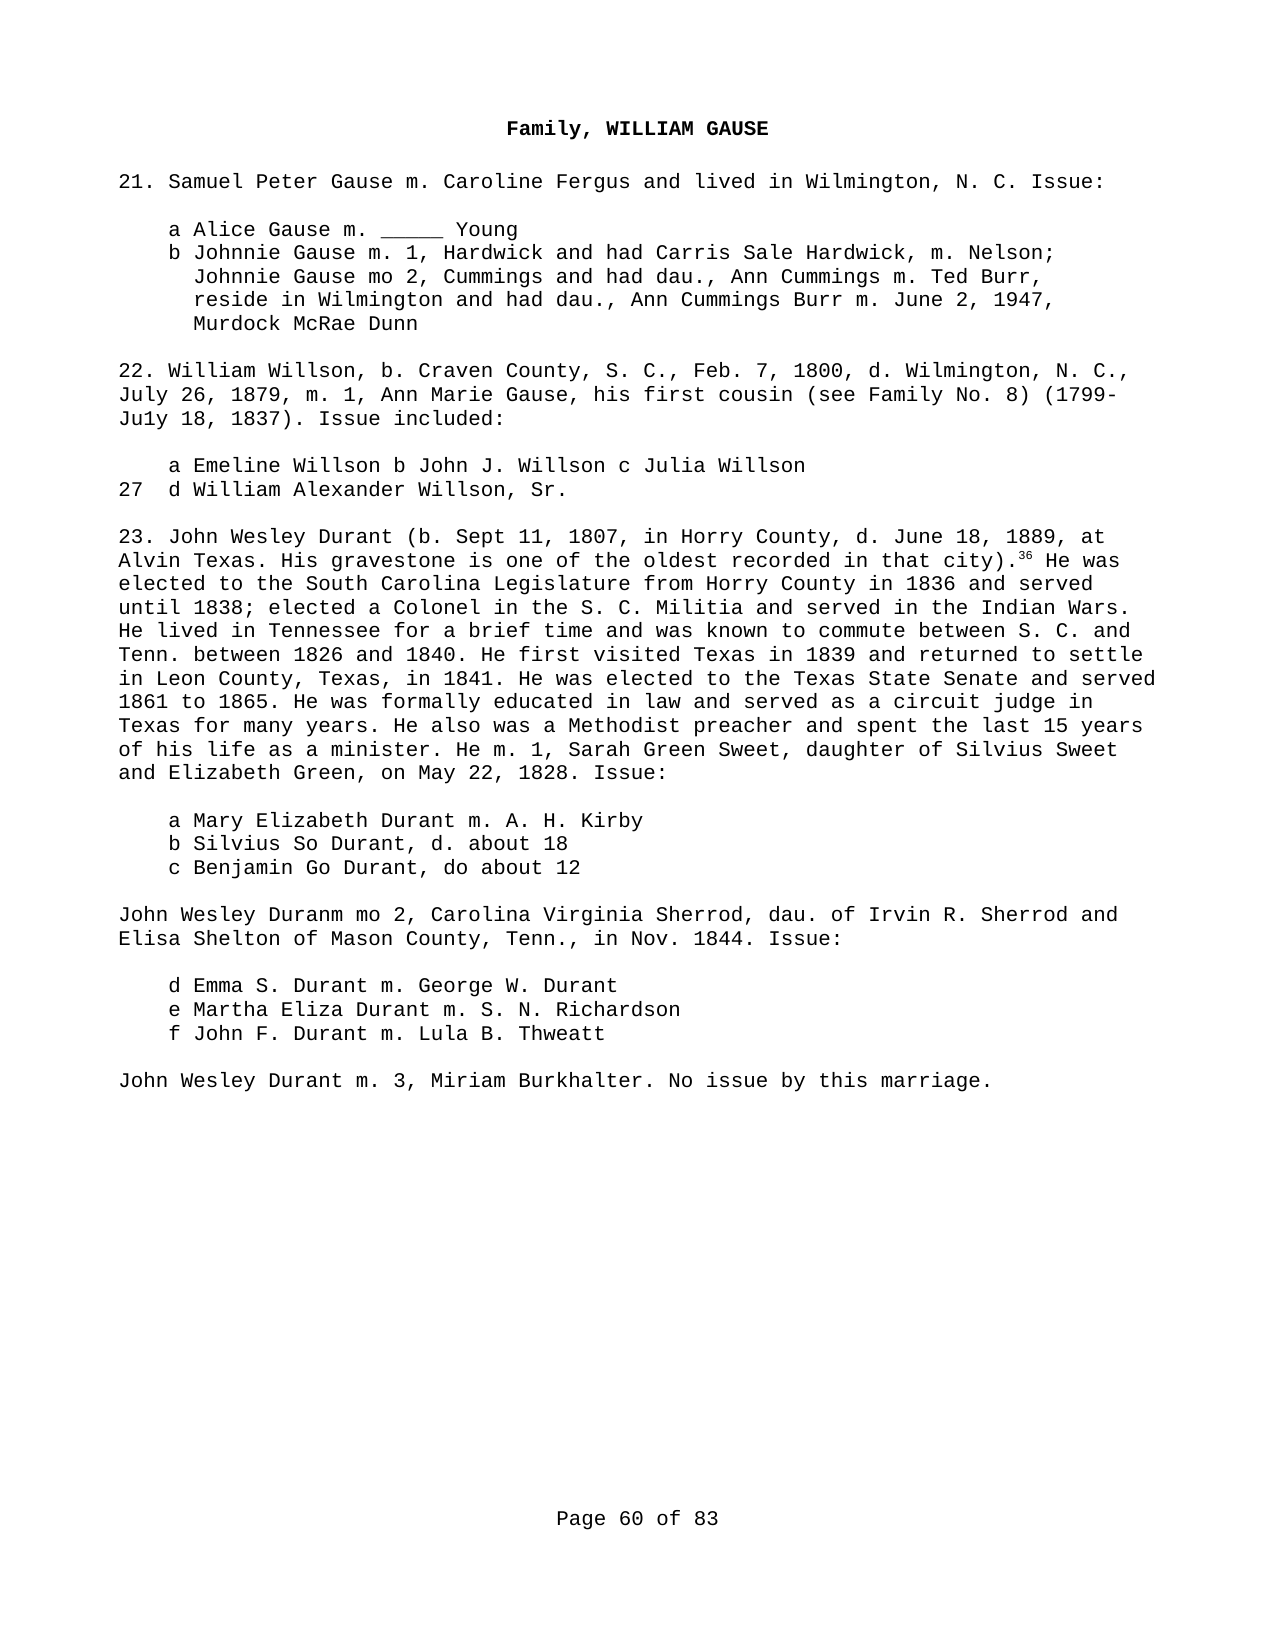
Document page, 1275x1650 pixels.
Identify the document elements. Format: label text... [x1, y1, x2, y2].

text Johnnie Gause mo 2, Cummings and had dau., Ann Cummings m. Ted Burr, [118, 266, 1157, 289]
text b Silvius So Durant, d. about 18 [118, 833, 1157, 857]
text f John F. Durant m. Lula B. Thweatt [118, 1022, 1157, 1046]
text b Johnnie Gause m. 1, Hardwick and had Carris Sale Hardwick, m. Nelson; [118, 242, 1157, 266]
text 27 d William Alexander Willson, Sr. [118, 479, 1157, 502]
text 23. John Wesley Durant (b. Sept 11, 1807, in Horry County, d. June 18, 1889, at Alvin Texas. His gravestone is one of the oldest recorded in that city).36 He was elected to the South Carolina Legislature from Horry County in 1836 and served until 1838; elected a Colonel in the S. C. Militia and served in the Indian Wars. He lived in Tennessee for a brief time and was known to commute between S. C. and Tenn. between 1826 and 1840. He first visited Texas in 1839 and returned to settle in Leon County, Texas, in 1841. He was elected to the Texas State Senate and served 1861 to 1865. He was formally educated in law and served as a circuit judge in Texas for many years. He also was a Methodist preacher and spent the last 15 years of his life as a minister. He m. 1, Sarah Green Sweet, daughter of Silvius Sweet and Elizabeth Green, on May 22, 1828. Issue: [118, 526, 1157, 786]
text a Mary Elizabeth Durant m. A. H. Kirby [118, 810, 1157, 833]
text c Benjamin Go Durant, do about 12 [118, 857, 1157, 881]
text 21. Samuel Peter Gause m. Caroline Fergus and lived in Wilmington, N. C. Issue: [118, 171, 1157, 195]
text e Martha Eliza Durant m. S. N. Richardson [118, 999, 1157, 1022]
text John Wesley Durant m. 3, Miriam Burkhalter. No issue by this marriage. [118, 1070, 1157, 1093]
text d Emma S. Durant m. George W. Durant [118, 975, 1157, 999]
text John Wesley Duranm mo 2, Carolina Virginia Sherrod, dau. of Irvin R. Sherrod and Elisa Shelton of Mason County, Tenn., in Nov. 1844. Issue: [118, 904, 1157, 952]
text reside in Wilmington and had dau., Ann Cummings Burr m. June 2, 1947, [118, 289, 1157, 313]
text 22. William Willson, b. Craven County, S. C., Feb. 7, 1800, d. Wilmington, N. C., July 26, 1879, m. 1, Ann Marie Gause, his first cousin (see Family No. 8) (1799-Ju1y 18, 1837). Issue included: [118, 360, 1157, 431]
text a Emeline Willson b John J. Willson c Julia Willson [118, 455, 1157, 479]
text a Alice Gause m. _____ Young [118, 218, 1157, 242]
text Murdock McRae Dunn [118, 313, 1157, 337]
